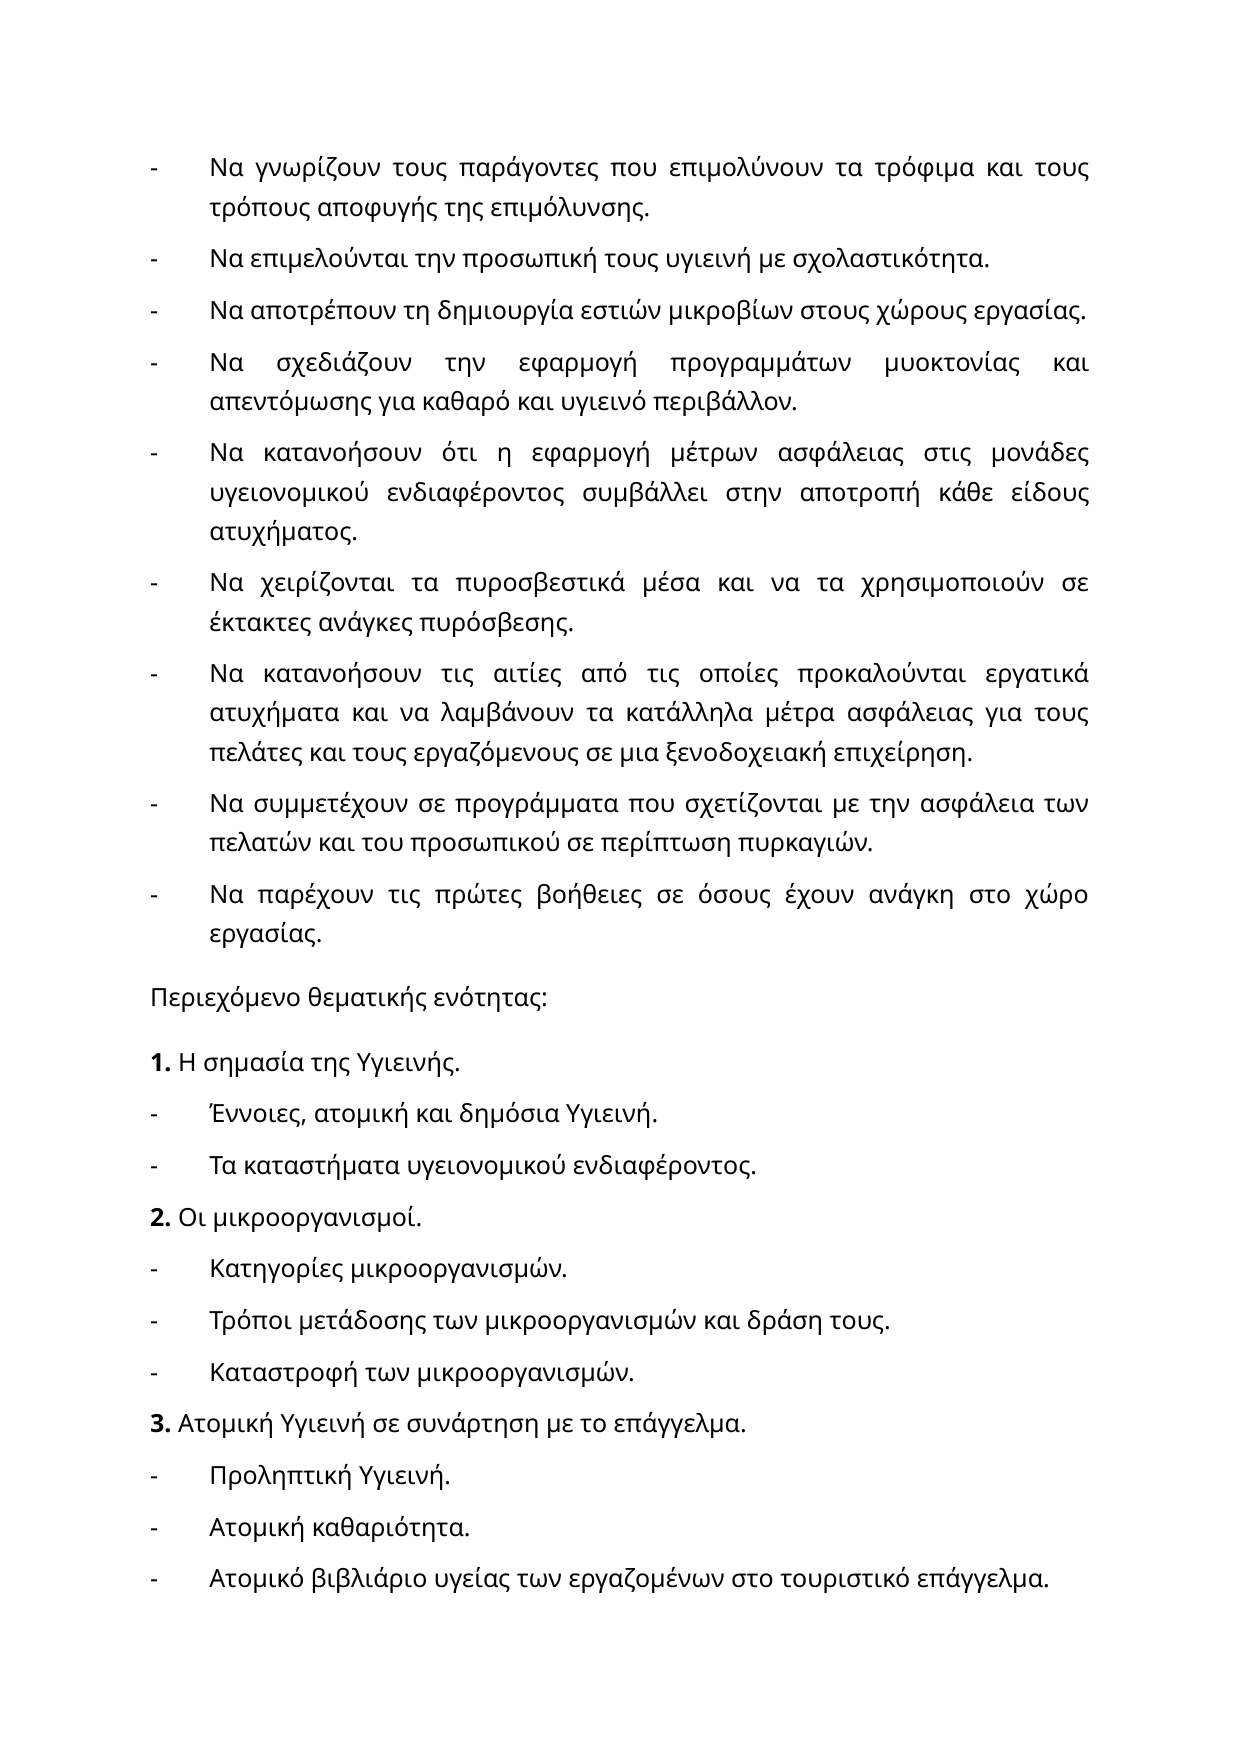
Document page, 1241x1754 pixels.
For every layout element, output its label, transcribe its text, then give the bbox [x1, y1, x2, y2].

list - Κατηγορίες μικροοργανισμών. [150, 1251, 1090, 1285]
text 1. Η σημασία της Υγιεινής. [150, 1044, 1090, 1078]
list - Να παρέχουν τις πρώτες βοήθειες σε όσους έχουν ανάγκη στο χώρο εργασίας. [150, 877, 1090, 950]
list - Να χειρίζονται τα πυροσβεστικά μέσα και να τα χρησιμοποιούν σε έκτακτες ανάγκες πυρόσβεσης. [150, 565, 1090, 638]
list - Να επιμελούνται την προσωπική τους υγιεινή με σχολαστικότητα. [150, 241, 1090, 275]
list - Ατομική καθαριότητα. [150, 1509, 1090, 1543]
list - Τα καταστήματα υγειονομικού ενδιαφέροντος. [150, 1147, 1090, 1182]
list - Να αποτρέπουν τη δημιουργία εστιών μικροβίων στους χώρους εργασίας. [150, 292, 1090, 327]
text 2. Οι μικροοργανισμοί. [150, 1199, 1090, 1233]
list - Να κατανοήσουν τις αιτίες από τις οποίες προκαλούνται εργατικά ατυχήματα και να λαμβάνουν τα κατάλληλα μέτρα ασφάλειας για τους πελάτες και τους εργαζόμενους σε μια ξενοδοχειακή επιχείρηση. [150, 656, 1090, 768]
list - Να κατανοήσουν ότι η εφαρμογή μέτρων ασφάλειας στις μονάδες υγειονομικού ενδιαφέροντος συμβάλλει στην αποτροπή κάθε είδους ατυχήματος. [150, 435, 1090, 547]
list - Να σχεδιάζουν την εφαρμογή προγραμμάτων μυοκτονίας και απεντόμωσης για καθαρό και υγιεινό περιβάλλον. [150, 344, 1090, 417]
text Περιεχόμενο θεματικής ενότητας: [150, 980, 1090, 1014]
text 3. Ατομική Υγιεινή σε συνάρτηση με το επάγγελμα. [150, 1406, 1090, 1440]
list - Να γνωρίζουν τους παράγοντες που επιμολύνουν τα τρόφιμα και τους τρόπους αποφυγής της επιμόλυνσης. [150, 150, 1090, 223]
list - Τρόποι μετάδοσης των μικροοργανισμών και δράση τους. [150, 1302, 1090, 1337]
list - Καταστροφή των μικροοργανισμών. [150, 1354, 1090, 1388]
list - Προληπτική Υγιεινή. [150, 1457, 1090, 1492]
list - Να συμμετέχουν σε προγράμματα που σχετίζονται με την ασφάλεια των πελατών και του προσωπικού σε περίπτωση πυρκαγιών. [150, 786, 1090, 859]
list - Ατομικό βιβλιάριο υγείας των εργαζομένων στο τουριστικό επάγγελμα. [150, 1561, 1090, 1595]
list - Έννοιες, ατομική και δημόσια Υγιεινή. [150, 1096, 1090, 1130]
